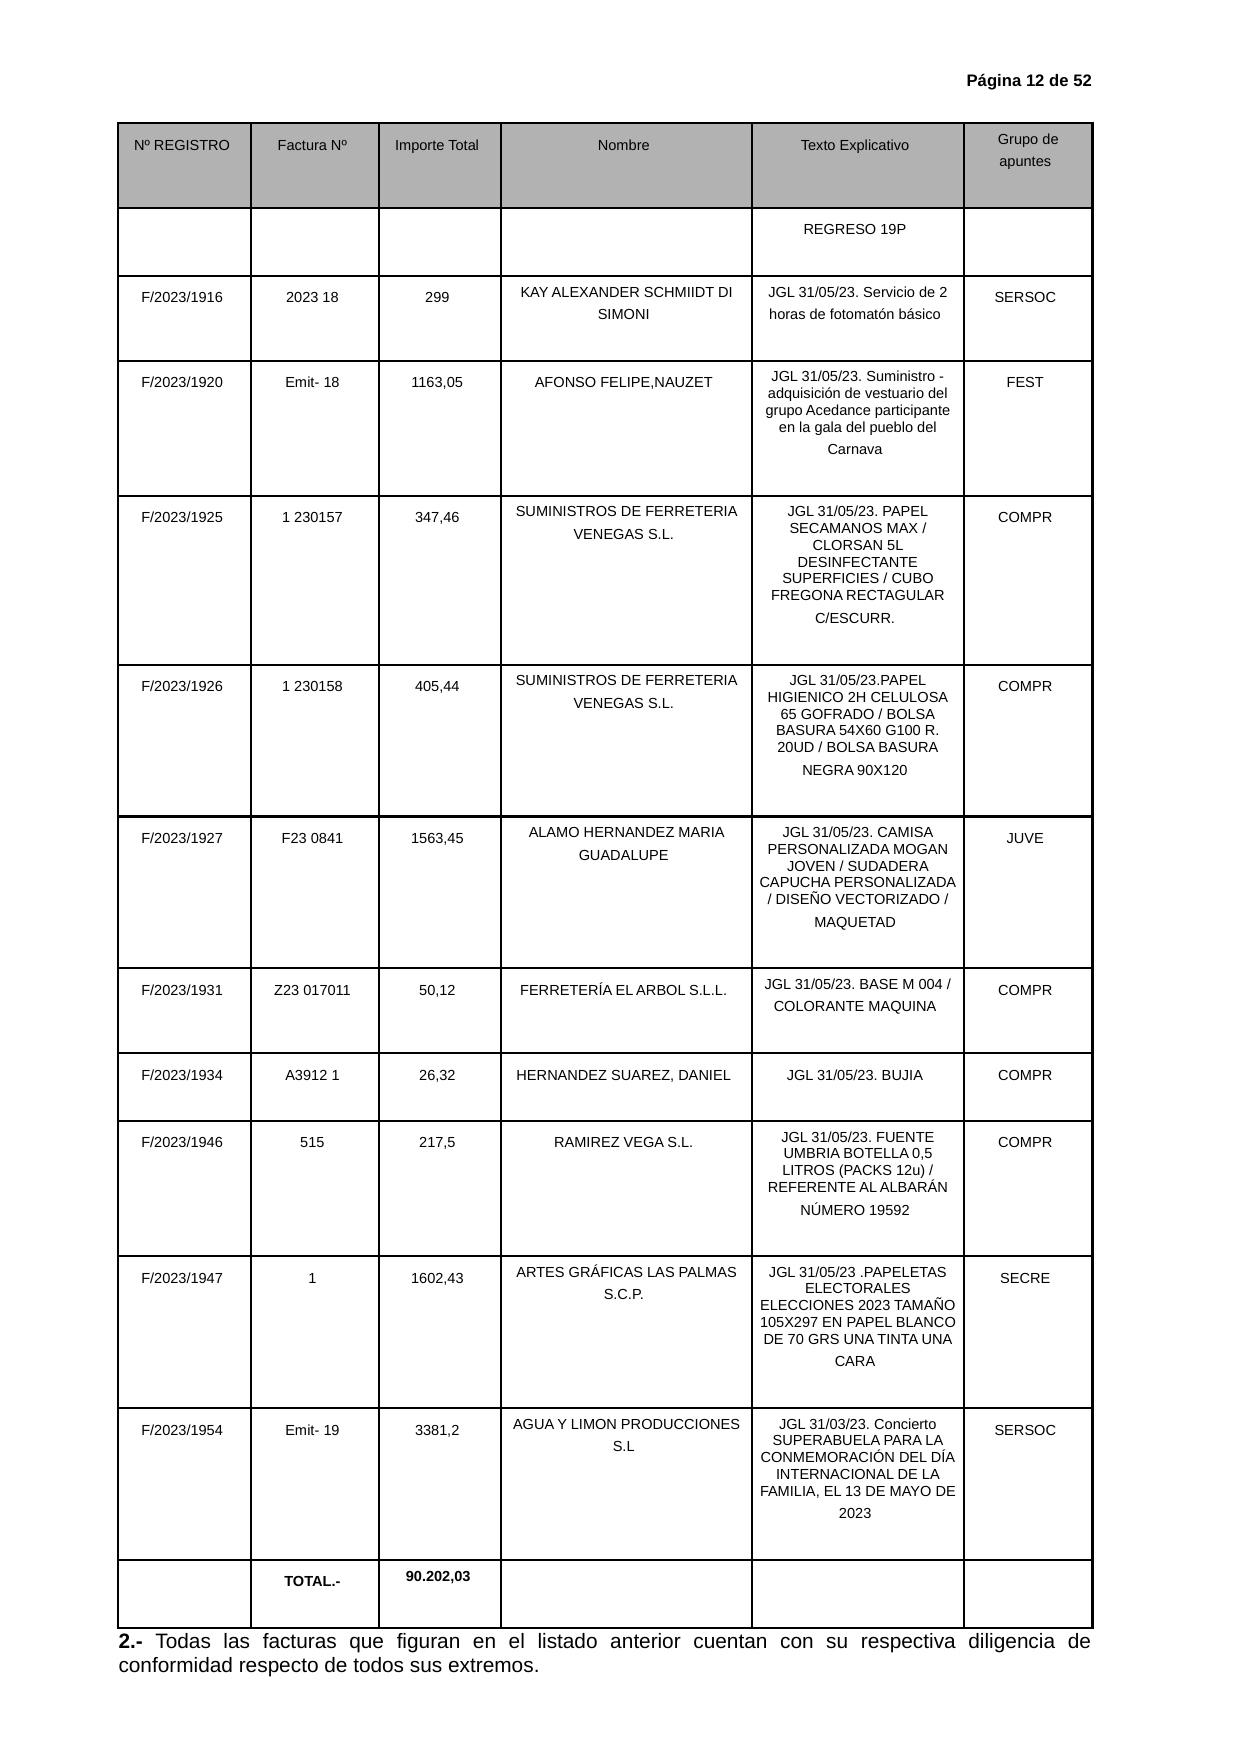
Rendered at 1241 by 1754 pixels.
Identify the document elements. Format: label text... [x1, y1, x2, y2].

table_cell JGL 31/05/23. PAPEL SECAMANOS MAX / CLORSAN 5L DESINFECTANTE SUPERFICIES / CUBO FREGONA RECTAGULAR C/ESCURR. [753, 497, 963, 663]
table_cell 1 [252, 1257, 378, 1407]
table_cell JGL 31/05/23. BASE M 004 / COLORANTE MAQUINA [753, 969, 963, 1052]
table_cell JGL 31/03/23. Concierto SUPERABUELA PARA LA CONMEMORACIÓN DEL DÍA INTERNACIONAL DE LA FAMILIA, EL 13 DE MAYO DE 2023 [753, 1409, 963, 1559]
table_cell F/2023/1925 [119, 497, 250, 663]
table_cell [502, 209, 751, 275]
table_cell [965, 209, 1091, 275]
table_cell REGRESO 19P [753, 209, 963, 275]
table_cell COMPR [965, 1122, 1091, 1255]
table_cell JGL 31/05/23. Suministro - adquisición de vestuario del grupo Acedance participante en la gala del pueblo del Carnava [753, 362, 963, 495]
table_cell 299 [380, 277, 500, 360]
table_cell F/2023/1931 [119, 969, 250, 1052]
table_cell 347,46 [380, 497, 500, 663]
table_cell HERNANDEZ SUAREZ, DANIEL [502, 1054, 751, 1120]
table_cell 90.202,03 [380, 1561, 500, 1627]
table_cell F/2023/1927 [119, 818, 250, 967]
table_cell ALAMO HERNANDEZ MARIA GUADALUPE [502, 818, 751, 967]
table_cell 405,44 [380, 666, 500, 815]
table_cell 26,32 [380, 1054, 500, 1120]
table_cell JGL 31/05/23. CAMISA PERSONALIZADA MOGAN JOVEN / SUDADERA CAPUCHA PERSONALIZADA / DISEÑO VECTORIZADO / MAQUETAD [753, 818, 963, 967]
table_cell 1 230157 [252, 497, 378, 663]
table_header Importe Total [380, 124, 500, 207]
table_cell FEST [965, 362, 1091, 495]
table_cell JGL 31/05/23. BUJIA [753, 1054, 963, 1120]
table_cell 1 230158 [252, 666, 378, 815]
table_cell Emit- 18 [252, 362, 378, 495]
table_cell JGL 31/05/23 .PAPELETAS ELECTORALES ELECCIONES 2023 TAMAÑO 105X297 EN PAPEL BLANCO DE 70 GRS UNA TINTA UNA CARA [753, 1257, 963, 1407]
table_header Factura Nº [252, 124, 378, 207]
table_cell ARTES GRÁFICAS LAS PALMAS S.C.P. [502, 1257, 751, 1407]
table_cell 2023 18 [252, 277, 378, 360]
table_header Nombre [502, 124, 751, 207]
table_cell Emit- 19 [252, 1409, 378, 1559]
table_cell COMPR [965, 666, 1091, 815]
table_cell 1163,05 [380, 362, 500, 495]
table_cell F/2023/1920 [119, 362, 250, 495]
table_cell F/2023/1946 [119, 1122, 250, 1255]
table_cell F/2023/1954 [119, 1409, 250, 1559]
table_header Grupo de apuntes [965, 124, 1091, 207]
table_cell Z23 017011 [252, 969, 378, 1052]
table_cell F23 0841 [252, 818, 378, 967]
table_cell SERSOC [965, 1409, 1091, 1559]
table_cell KAY ALEXANDER SCHMIIDT DI SIMONI [502, 277, 751, 360]
table_cell SUMINISTROS DE FERRETERIA VENEGAS S.L. [502, 666, 751, 815]
table_cell JGL 31/05/23. FUENTE UMBRIA BOTELLA 0,5 LITROS (PACKS 12u) / REFERENTE AL ALBARÁN NÚMERO 19592 [753, 1122, 963, 1255]
text 2.- Todas las facturas que figuran en el listado anterior cuentan con su respectiva diligencia de conformidad respecto de todos sus extremos. [118, 1629, 1092, 1677]
table_cell JGL 31/05/23.PAPEL HIGIENICO 2H CELULOSA 65 GOFRADO / BOLSA BASURA 54X60 G100 R. 20UD / BOLSA BASURA NEGRA 90X120 [753, 666, 963, 815]
table_cell JGL 31/05/23. Servicio de 2 horas de fotomatón básico [753, 277, 963, 360]
table_cell [965, 1561, 1091, 1627]
table_cell 515 [252, 1122, 378, 1255]
table_cell [380, 209, 500, 275]
table_cell F/2023/1947 [119, 1257, 250, 1407]
table_header Texto Explicativo [753, 124, 963, 207]
table_cell 217,5 [380, 1122, 500, 1255]
table_cell 1602,43 [380, 1257, 500, 1407]
table_cell TOTAL.- [252, 1561, 378, 1627]
table_cell SECRE [965, 1257, 1091, 1407]
table_cell F/2023/1934 [119, 1054, 250, 1120]
table_cell F/2023/1916 [119, 277, 250, 360]
table_cell [119, 209, 250, 275]
table_cell RAMIREZ VEGA S.L. [502, 1122, 751, 1255]
table_cell F/2023/1926 [119, 666, 250, 815]
table_cell COMPR [965, 1054, 1091, 1120]
table_cell [252, 209, 378, 275]
table_cell 50,12 [380, 969, 500, 1052]
table_cell AFONSO FELIPE,NAUZET [502, 362, 751, 495]
table_cell SUMINISTROS DE FERRETERIA VENEGAS S.L. [502, 497, 751, 663]
table_cell 1563,45 [380, 818, 500, 967]
table_cell SERSOC [965, 277, 1091, 360]
table_cell FERRETERÍA EL ARBOL S.L.L. [502, 969, 751, 1052]
table_cell COMPR [965, 497, 1091, 663]
table_cell AGUA Y LIMON PRODUCCIONES S.L [502, 1409, 751, 1559]
table_cell A3912 1 [252, 1054, 378, 1120]
table_cell [502, 1561, 751, 1627]
table_cell [119, 1561, 250, 1627]
table_cell COMPR [965, 969, 1091, 1052]
table_header Nº REGISTRO [119, 124, 250, 207]
table_cell [753, 1561, 963, 1627]
table_cell 3381,2 [380, 1409, 500, 1559]
table_cell JUVE [965, 818, 1091, 967]
